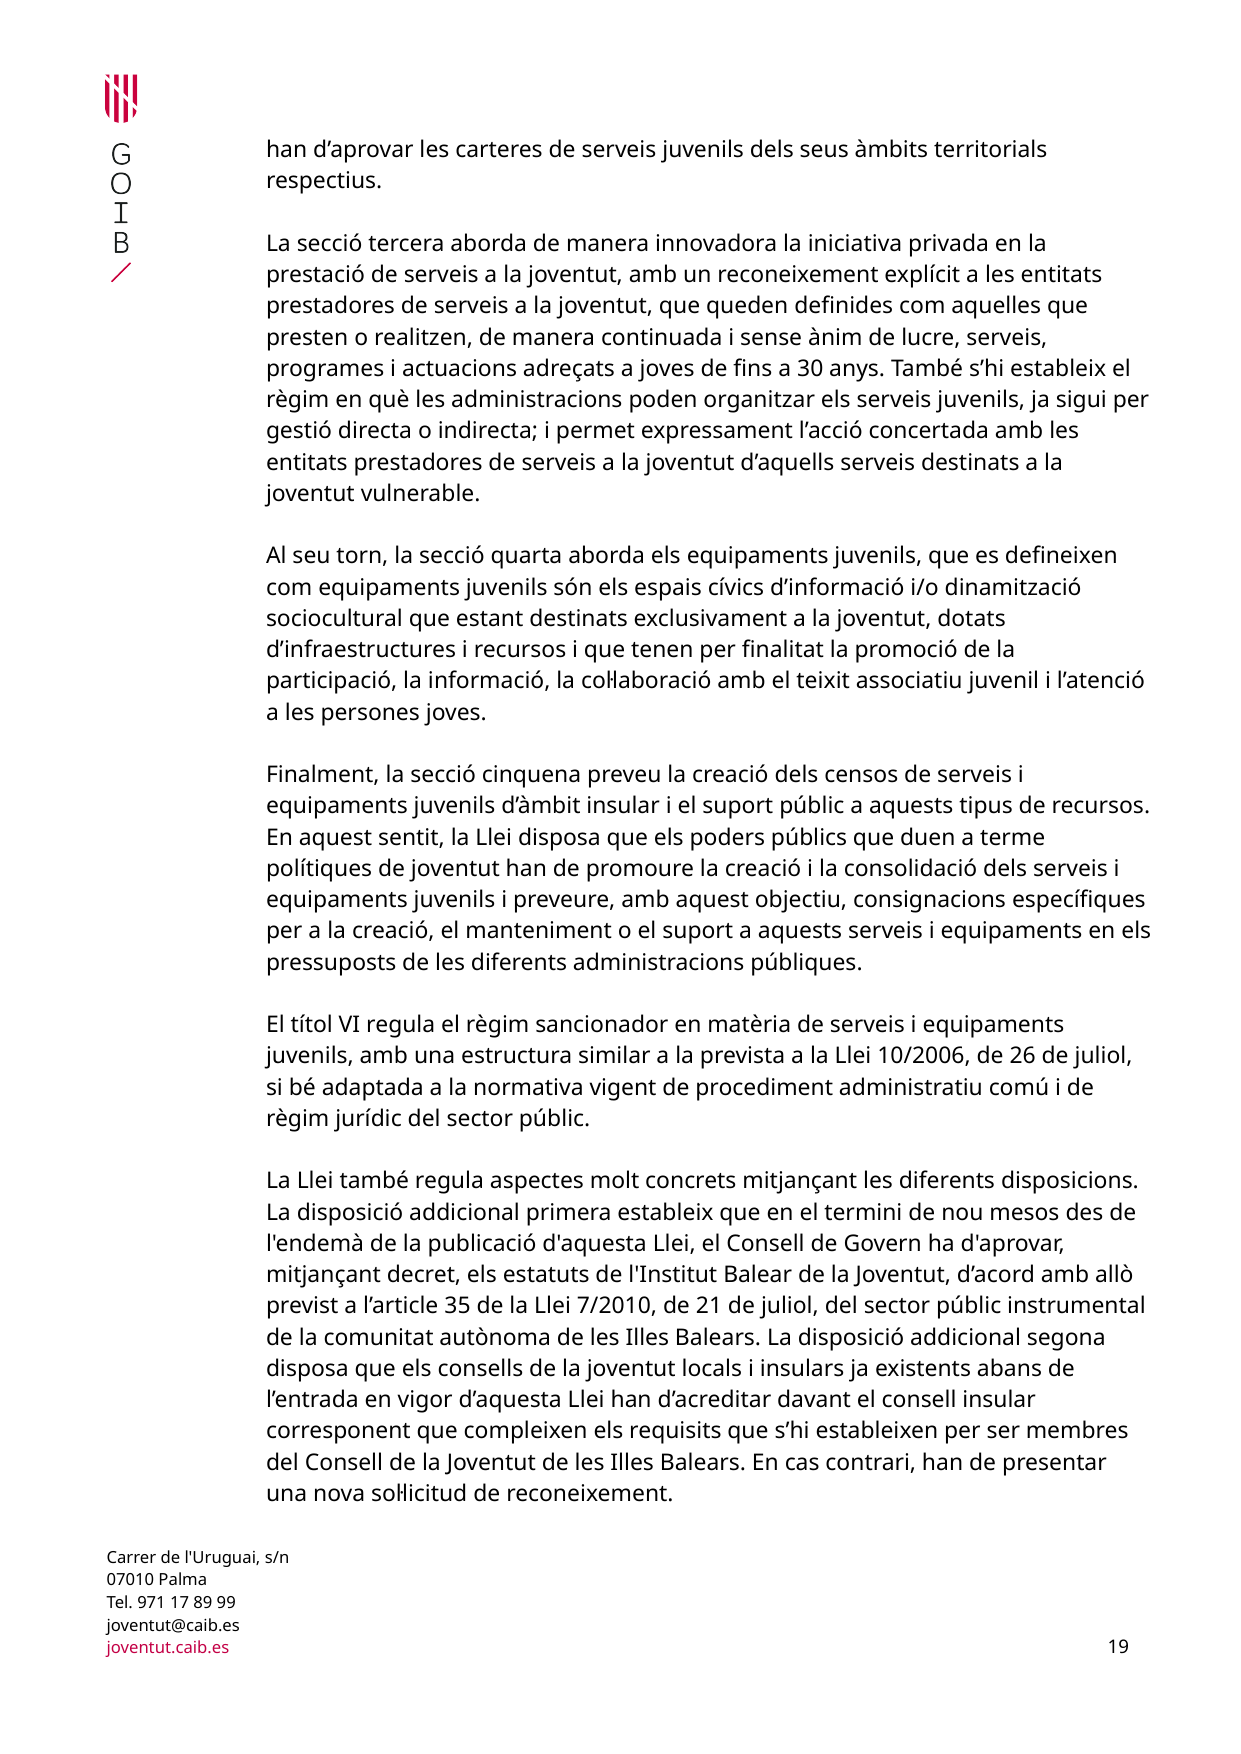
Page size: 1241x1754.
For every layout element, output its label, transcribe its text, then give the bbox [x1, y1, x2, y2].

text El títol VI regula el règim sancionador en matèria de serveis i equipaments juvenils, amb una estructura similar a la prevista a la Llei 10/2006, de 26 de juliol, si bé adaptada a la normativa vigent de procediment administratiu comú i de règim jurídic del sector públic. [266, 1008, 1152, 1133]
text En aquest sentit, la Llei disposa que els poders públics que duen a terme polítiques de joventut han de promoure la creació i la consolidació dels serveis i equipaments juvenils i preveure, amb aquest objectiu, consignacions específiques per a la creació, el manteniment o el suport a aquests serveis i equipaments en els pressuposts de les diferents administracions públiques. [266, 820, 1152, 977]
text han d’aprovar les carteres de serveis juvenils dels seus àmbits territorials respectius. [266, 133, 1152, 195]
text Finalment, la secció cinquena preveu la creació dels censos de serveis i equipaments juvenils d’àmbit insular i el suport públic a aquests tipus de recursos. [266, 758, 1152, 820]
text Al seu torn, la secció quarta aborda els equipaments juvenils, que es defineixen com equipaments juvenils són els espais cívics d’informació i/o dinamització sociocultural que estant destinats exclusivament a la joventut, dotats d’infraestructures i recursos i que tenen per finalitat la promoció de la participació, la informació, la col·laboració amb el teixit associatiu juvenil i l’atenció a les persones joves. [266, 539, 1152, 727]
text La secció tercera aborda de manera innovadora la iniciativa privada en la prestació de serveis a la joventut, amb un reconeixement explícit a les entitats prestadores de serveis a la joventut, que queden definides com aquelles que presten o realitzen, de manera continuada i sense ànim de lucre, serveis, programes i actuacions adreçats a joves de fins a 30 anys. També s’hi estableix el règim en què les administracions poden organitzar els serveis juvenils, ja sigui per gestió directa o indirecta; i permet expressament l’acció concertada amb les entitats prestadores de serveis a la joventut d’aquells serveis destinats a la joventut vulnerable. [266, 227, 1152, 508]
picture [76, 51, 166, 313]
text La Llei també regula aspectes molt concrets mitjançant les diferents disposicions. [266, 1164, 1152, 1195]
text La disposició addicional primera estableix que en el termini de nou mesos des de l'endemà de la publicació d'aquesta Llei, el Consell de Govern ha d'aprovar, mitjançant decret, els estatuts de l'Institut Balear de la Joventut, d’acord amb allò previst a l’article 35 de la Llei 7/2010, de 21 de juliol, del sector públic instrumental de la comunitat autònoma de les Illes Balears. La disposició addicional segona disposa que els consells de la joventut locals i insulars ja existents abans de l’entrada en vigor d’aquesta Llei han d’acreditar davant el consell insular corresponent que compleixen els requisits que s’hi estableixen per ser membres del Consell de la Joventut de les Illes Balears. En cas contrari, han de presentar una nova sol·licitud de reconeixement. [266, 1195, 1152, 1508]
